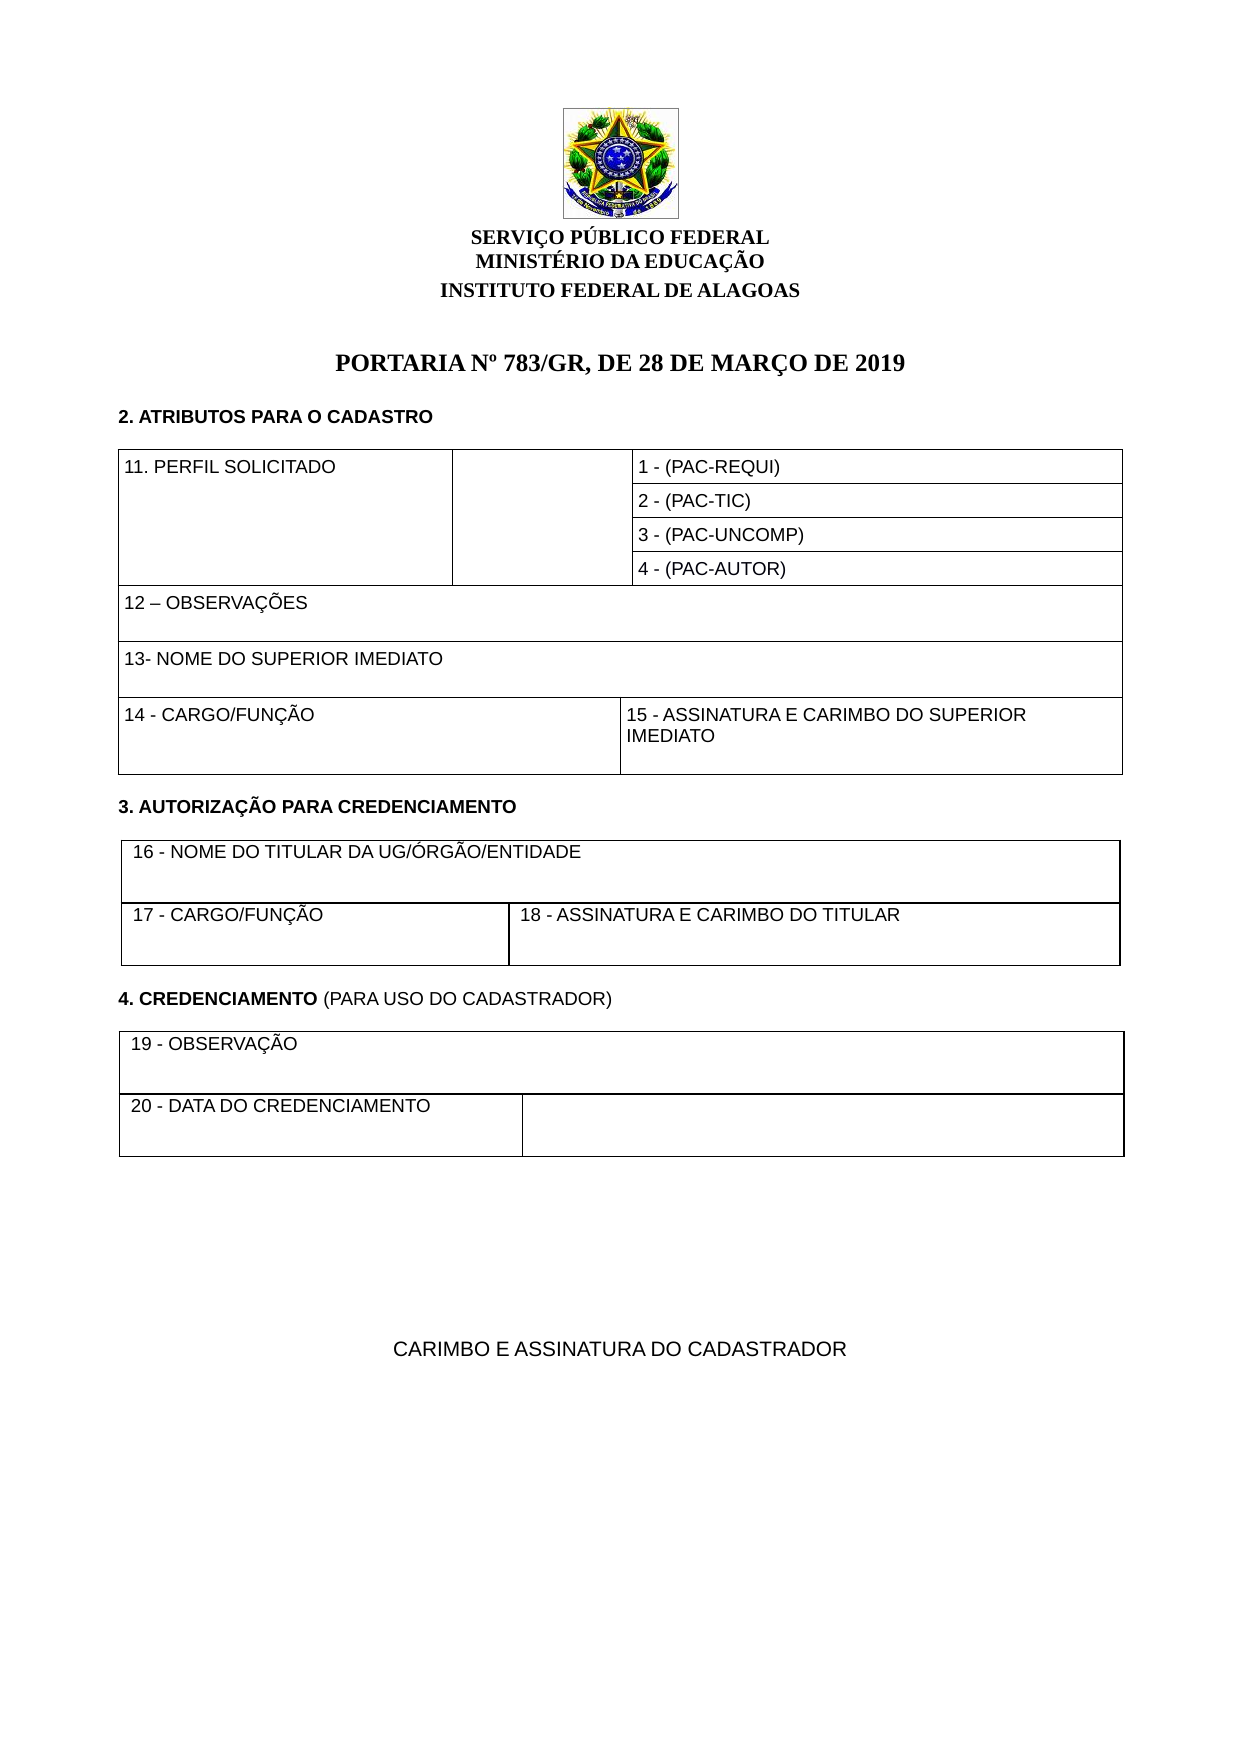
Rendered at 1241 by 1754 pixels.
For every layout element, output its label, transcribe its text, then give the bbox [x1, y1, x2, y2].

table_cell 14 - CARGO/FUNÇÃO [119, 698, 620, 774]
table_header 1 - (PAC-REQUI) [633, 450, 1122, 483]
table_header 19 - OBSERVAÇÃO [120, 1032, 1123, 1093]
table_header 16 - NOME DO TITULAR DA UG/ÓRGÃO/ENTIDADE [122, 841, 1119, 902]
text 3. AUTORIZAÇÃO PARA CREDENCIAMENTO [118, 796, 1226, 818]
table_cell 17 - CARGO/FUNÇÃO [122, 904, 508, 964]
table_cell [523, 1095, 1123, 1156]
table_cell 20 - DATA DO CREDENCIAMENTO [120, 1095, 522, 1156]
table_cell 3 - (PAC-UNCOMP) [633, 518, 1122, 551]
table_cell 15 - ASSINATURA E CARIMBO DO SUPERIOR IMEDIATO [621, 698, 1122, 774]
table_header [453, 450, 632, 585]
table_cell 18 - ASSINATURA E CARIMBO DO TITULAR [510, 904, 1119, 964]
text 4. CREDENCIAMENTO (PARA USO DO CADASTRADOR) [118, 988, 1226, 1009]
table_cell 12 – OBSERVAÇÕES [119, 586, 1122, 641]
table_cell 2 - (PAC-TIC) [633, 484, 1122, 517]
table_cell 4 - (PAC-AUTOR) [633, 552, 1122, 585]
table_cell 13- NOME DO SUPERIOR IMEDIATO [119, 642, 1122, 697]
table_header 11. PERFIL SOLICITADO [119, 450, 452, 585]
text 2. ATRIBUTOS PARA O CADASTRO [118, 406, 1226, 427]
picture [564, 109, 678, 218]
text CARIMBO E ASSINATURA DO CADASTRADOR [118, 1337, 1122, 1361]
